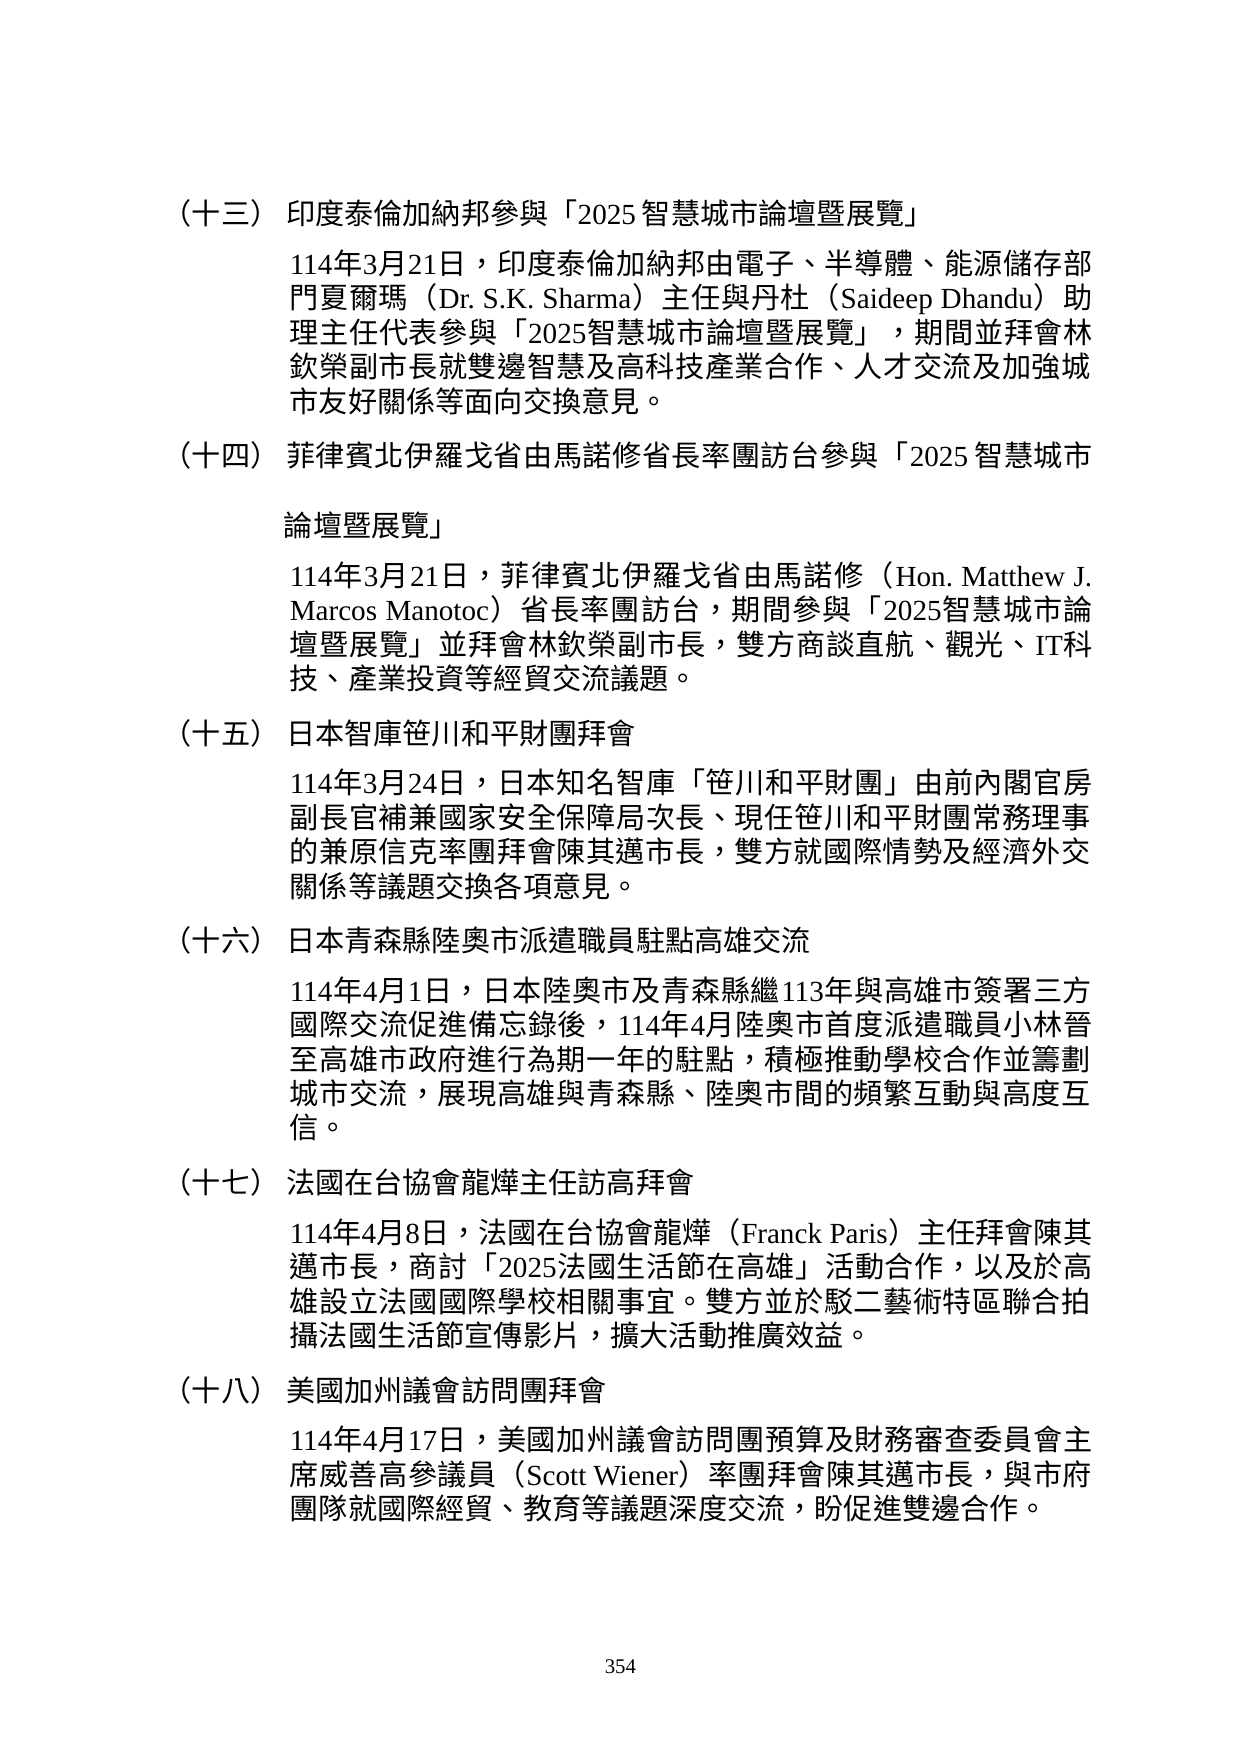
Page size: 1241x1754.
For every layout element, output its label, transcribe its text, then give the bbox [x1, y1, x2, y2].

list 菲律賓北伊羅戈省由馬諾修省長率團訪台參與「2025智慧城市論壇暨展覽」 [162, 419, 1092, 559]
text 114年3月21日，印度泰倫加納邦由電子、半導體、能源儲存部門夏爾瑪（Dr. S.K. Sharma）主任與丹杜（Saideep Dhandu）助理主任代表參與「2025智慧城市論壇暨展覽」，期間並拜會林欽榮副市長就雙邊智慧及高科技產業合作、人才交流及加強城市友好關係等面向交換意見。 [289, 247, 1092, 419]
list 印度泰倫加納邦參與「2025智慧城市論壇暨展覽」 [162, 177, 1092, 247]
list 美國加州議會訪問團拜會 [162, 1353, 1092, 1423]
list 法國在台協會龍燁主任訪高拜會 [162, 1146, 1092, 1216]
list 日本青森縣陸奧市派遣職員駐點高雄交流 [162, 904, 1092, 974]
text 114年3月24日，日本知名智庫「笹川和平財團」由前內閣官房副長官補兼國家安全保障局次長、現任笹川和平財團常務理事的兼原信克率團拜會陳其邁市長，雙方就國際情勢及經濟外交關係等議題交換各項意見。 [289, 766, 1092, 904]
text 114年3月21日，菲律賓北伊羅戈省由馬諾修（Hon. Matthew J. Marcos Manotoc）省長率團訪台，期間參與「2025智慧城市論壇暨展覽」並拜會林欽榮副市長，雙方商談直航、觀光、IT科技、產業投資等經貿交流議題。 [289, 559, 1092, 696]
list 日本智庫笹川和平財團拜會 [162, 696, 1092, 766]
text 114年4月17日，美國加州議會訪問團預算及財務審查委員會主席威善高參議員（Scott Wiener）率團拜會陳其邁市長，與市府團隊就國際經貿、教育等議題深度交流，盼促進雙邊合作。 [289, 1423, 1092, 1526]
text 114年4月8日，法國在台協會龍燁（Franck Paris）主任拜會陳其邁市長，商討「2025法國生活節在高雄」活動合作，以及於高雄設立法國國際學校相關事宜。雙方並於駁二藝術特區聯合拍攝法國生活節宣傳影片，擴大活動推廣效益。 [289, 1216, 1092, 1353]
text 114年4月1日，日本陸奧市及青森縣繼113年與高雄市簽署三方國際交流促進備忘錄後，114年4月陸奧市首度派遣職員小林晉至高雄市政府進行為期一年的駐點，積極推動學校合作並籌劃城市交流，展現高雄與青森縣、陸奧市間的頻繁互動與高度互信。 [289, 974, 1092, 1146]
